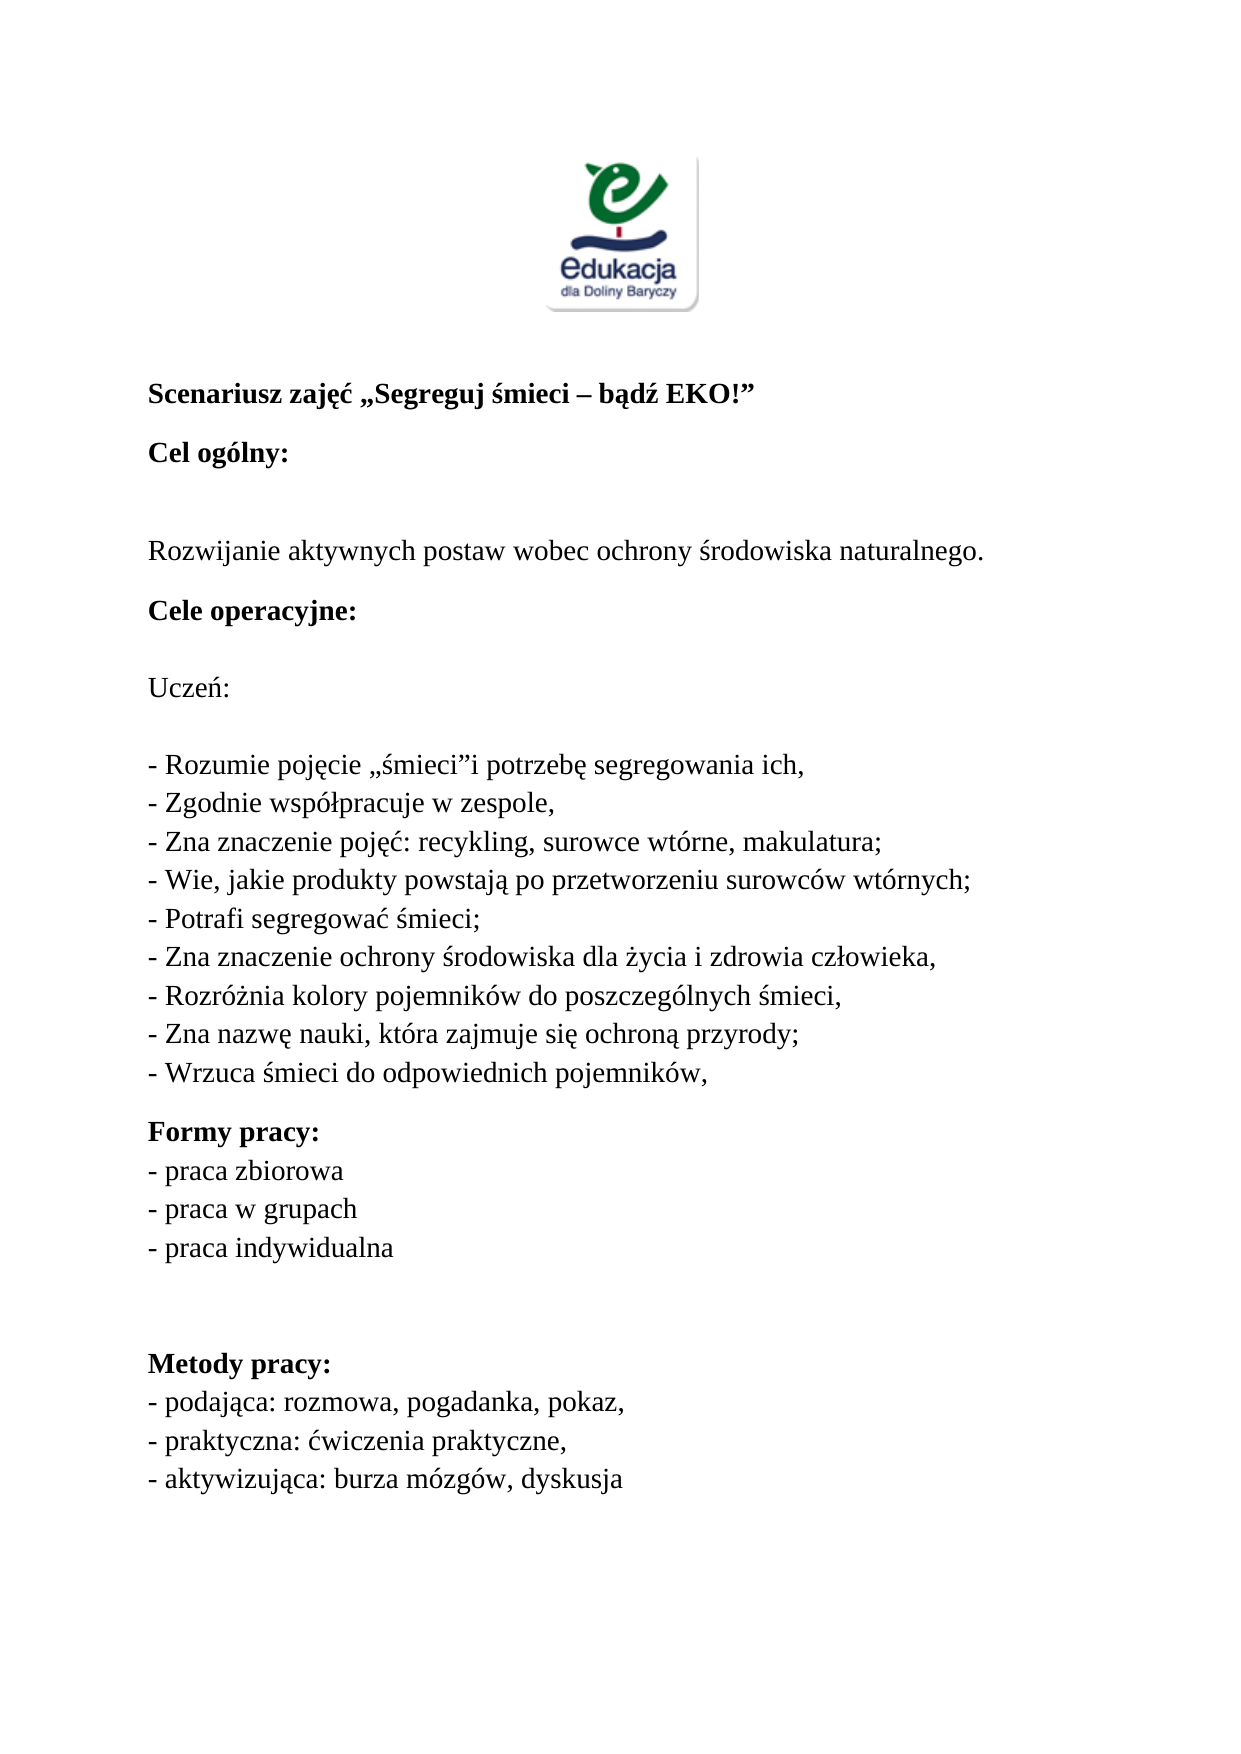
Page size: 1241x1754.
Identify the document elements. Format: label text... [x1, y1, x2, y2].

text Rozwijanie aktywnych postaw wobec ochrony środowiska naturalnego. [148, 495, 1093, 567]
picture [541, 147, 699, 312]
text Formy pracy: - praca zbiorowa - praca w grupach - praca indywidualna Metody pracy: - podająca: rozmowa, pogadanka, pokaz, - praktyczna: ćwiczenia praktyczne, - aktywizująca: burza mózgów, dyskusja [148, 1114, 1093, 1566]
text Cel ogólny: [148, 435, 1093, 469]
text Scenariusz zajęć „Segreguj śmieci – bądź EKO!” [148, 376, 1093, 409]
text Cele operacyjne: Uczeń: - Rozumie pojęcie „śmieci”i potrzebę segregowania ich, - Zgodnie współpracuje w zespole, - Zna znaczenie pojęć: recykling, surowce wtórne, makulatura; - Wie, jakie produkty powstają po przetworzeniu surowców wtórnych; - Potrafi segregować śmieci; - Zna znaczenie ochrony środowiska dla życia i zdrowia człowieka, - Rozróżnia kolory pojemników do poszczególnych śmieci, - Zna nazwę nauki, która zajmuje się ochroną przyrody; - Wrzuca śmieci do odpowiednich pojemników, [148, 593, 1093, 1089]
